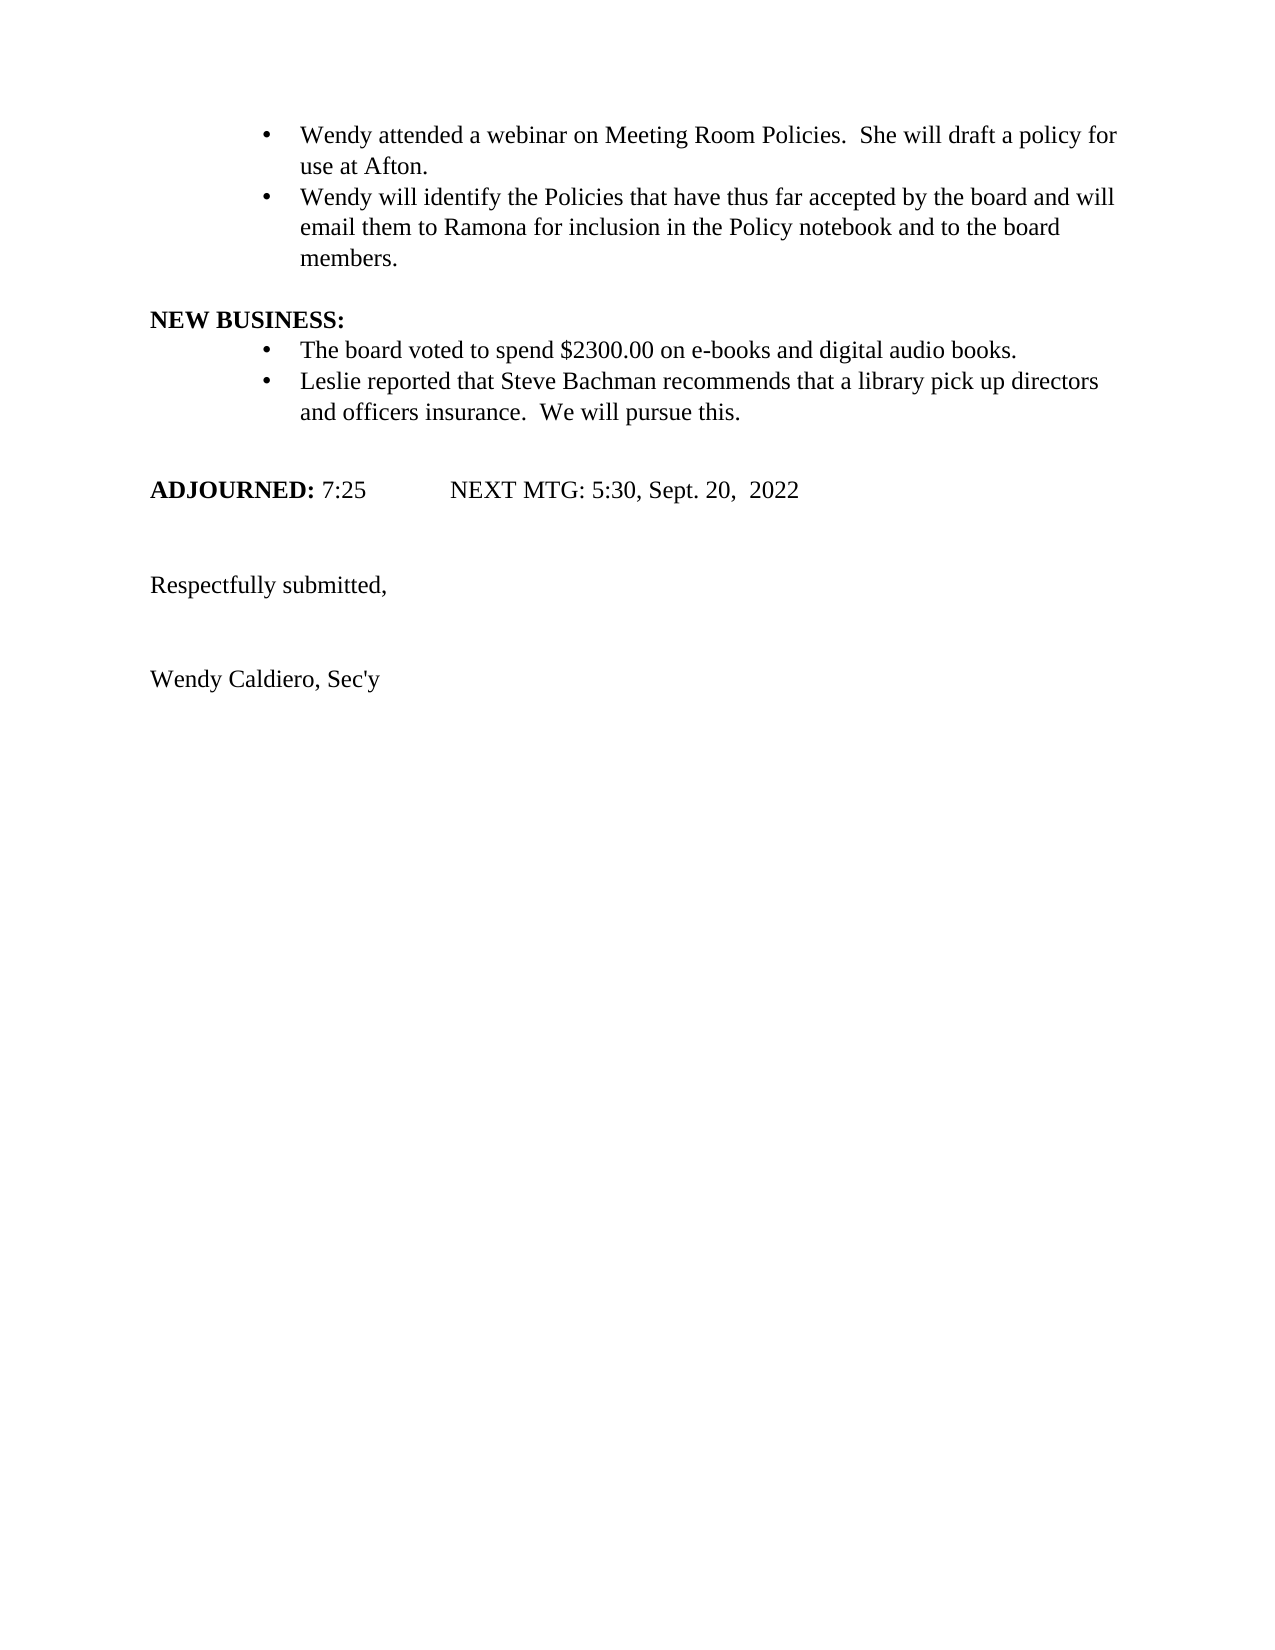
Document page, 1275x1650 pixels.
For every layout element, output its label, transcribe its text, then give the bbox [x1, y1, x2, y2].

list Wendy attended a webinar on Meeting Room Policies. She will draft a policy for use at Afton. [262, 120, 1125, 180]
list Wendy will identify the Policies that have thus far accepted by the board and will email them to Ramona for inclusion in the Policy notebook and to the board members. [262, 182, 1125, 272]
list Leslie reported that Steve Bachman recommends that a library pick up directors and officers insurance. We will pursue this. [262, 366, 1125, 426]
list The board voted to spend $2300.00 on e-books and digital audio books. [262, 335, 1125, 364]
text ADJOURNED: 7:25 NEXT MTG: 5:30, Sept. 20, 2022 [150, 475, 1125, 504]
text Wendy Caldiero, Sec'y [150, 664, 1125, 693]
text NEW BUSINESS: [150, 305, 1125, 333]
text Respectfully submitted, [150, 570, 1125, 598]
